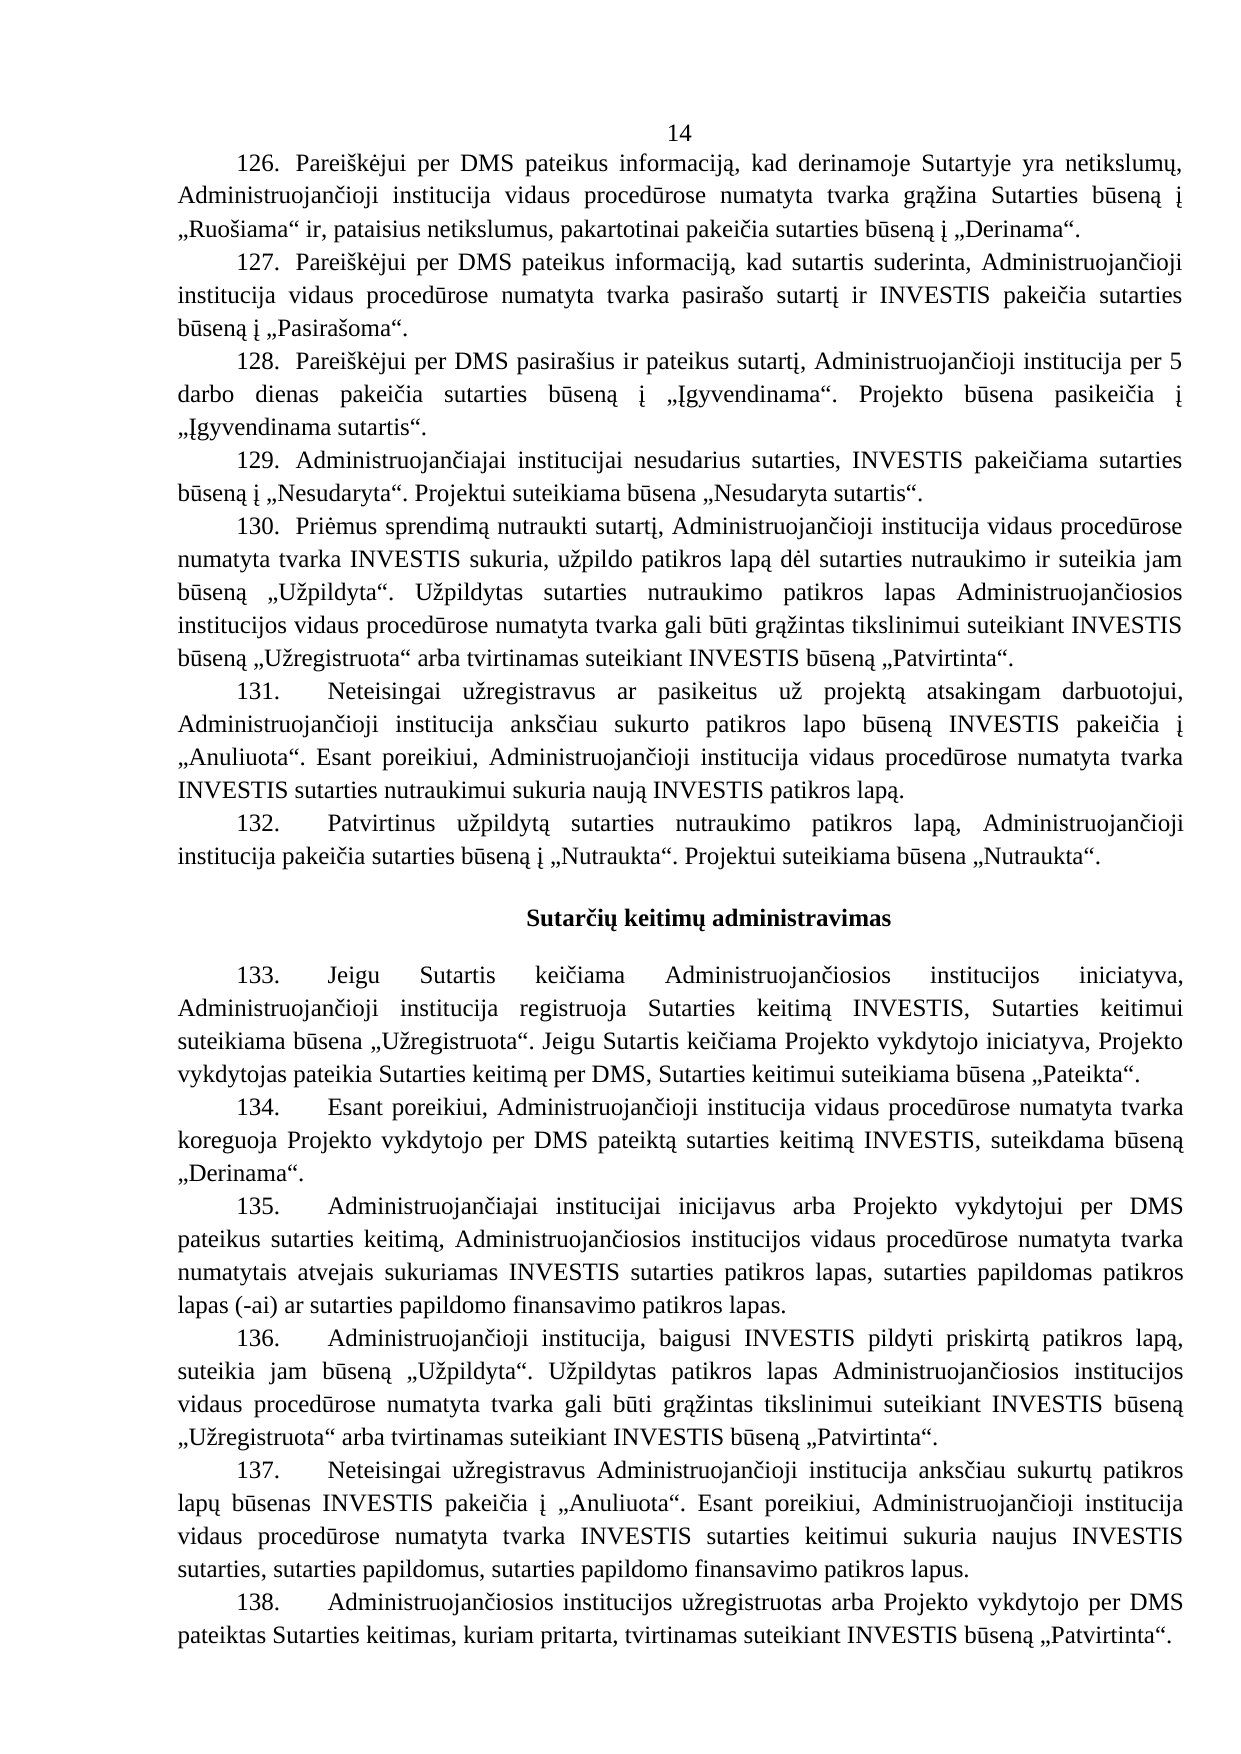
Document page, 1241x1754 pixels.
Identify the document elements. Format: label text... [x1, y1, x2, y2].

text 128. Pareiškėjui per DMS pasirašius ir pateikus sutartį, Administruojančioji institucija per 5 darbo dienas pakeičia sutarties būseną į „Įgyvendinama“. Projekto būsena pasikeičia į „Įgyvendinama sutartis“. [177, 346, 1183, 441]
text 137. Neteisingai užregistravus Administruojančioji institucija anksčiau sukurtų patikros lapų būsenas INVESTIS pakeičia į „Anuliuota“. Esant poreikiui, Administruojančioji institucija vidaus procedūrose numatyta tvarka INVESTIS sutarties keitimui sukuria naujus INVESTIS sutarties, sutarties papildomus, sutarties papildomo finansavimo patikros lapus. [177, 1455, 1184, 1583]
subtitle Sutarčių keitimų administravimas [177, 903, 1181, 932]
text 135. Administruojančiajai institucijai inicijavus arba Projekto vykdytojui per DMS pateikus sutarties keitimą, Administruojančiosios institucijos vidaus procedūrose numatyta tvarka numatytais atvejais sukuriamas INVESTIS sutarties patikros lapas, sutarties papildomas patikros lapas (-ai) ar sutarties papildomo finansavimo patikros lapas. [177, 1191, 1184, 1319]
text 132. Patvirtinus užpildytą sutarties nutraukimo patikros lapą, Administruojančioji institucija pakeičia sutarties būseną į „Nutraukta“. Projektui suteikiama būsena „Nutraukta“. [177, 808, 1184, 870]
text 130. Priėmus sprendimą nutraukti sutartį, Administruojančioji institucija vidaus procedūrose numatyta tvarka INVESTIS sukuria, užpildo patikros lapą dėl sutarties nutraukimo ir suteikia jam būseną „Užpildyta“. Užpildytas sutarties nutraukimo patikros lapas Administruojančiosios institucijos vidaus procedūrose numatyta tvarka gali būti grąžintas tikslinimui suteikiant INVESTIS būseną „Užregistruota“ arba tvirtinamas suteikiant INVESTIS būseną „Patvirtinta“. [177, 511, 1183, 672]
text 138. Administruojančiosios institucijos užregistruotas arba Projekto vykdytojo per DMS pateiktas Sutarties keitimas, kuriam pritarta, tvirtinamas suteikiant INVESTIS būseną „Patvirtinta“. [177, 1587, 1184, 1649]
text 131. Neteisingai užregistravus ar pasikeitus už projektą atsakingam darbuotojui, Administruojančioji institucija anksčiau sukurto patikros lapo būseną INVESTIS pakeičia į „Anuliuota“. Esant poreikiui, Administruojančioji institucija vidaus procedūrose numatyta tvarka INVESTIS sutarties nutraukimui sukuria naują INVESTIS patikros lapą. [177, 676, 1184, 804]
text 133. Jeigu Sutartis keičiama Administruojančiosios institucijos iniciatyva, Administruojančioji institucija registruoja Sutarties keitimą INVESTIS, Sutarties keitimui suteikiama būsena „Užregistruota“. Jeigu Sutartis keičiama Projekto vykdytojo iniciatyva, Projekto vykdytojas pateikia Sutarties keitimą per DMS, Sutarties keitimui suteikiama būsena „Pateikta“. [177, 960, 1184, 1088]
text 126. Pareiškėjui per DMS pateikus informaciją, kad derinamoje Sutartyje yra netikslumų, Administruojančioji institucija vidaus procedūrose numatyta tvarka grąžina Sutarties būseną į „Ruošiama“ ir, pataisius netikslumus, pakartotinai pakeičia sutarties būseną į „Derinama“. [177, 148, 1183, 242]
text 136. Administruojančioji institucija, baigusi INVESTIS pildyti priskirtą patikros lapą, suteikia jam būseną „Užpildyta“. Užpildytas patikros lapas Administruojančiosios institucijos vidaus procedūrose numatyta tvarka gali būti grąžintas tikslinimui suteikiant INVESTIS būseną „Užregistruota“ arba tvirtinamas suteikiant INVESTIS būseną „Patvirtinta“. [177, 1323, 1184, 1451]
text 134. Esant poreikiui, Administruojančioji institucija vidaus procedūrose numatyta tvarka koreguoja Projekto vykdytojo per DMS pateiktą sutarties keitimą INVESTIS, suteikdama būseną „Derinama“. [177, 1092, 1184, 1187]
text 129. Administruojančiajai institucijai nesudarius sutarties, INVESTIS pakeičiama sutarties būseną į „Nesudaryta“. Projektui suteikiama būsena „Nesudaryta sutartis“. [177, 445, 1183, 507]
text 127. Pareiškėjui per DMS pateikus informaciją, kad sutartis suderinta, Administruojančioji institucija vidaus procedūrose numatyta tvarka pasirašo sutartį ir INVESTIS pakeičia sutarties būseną į „Pasirašoma“. [177, 247, 1183, 341]
